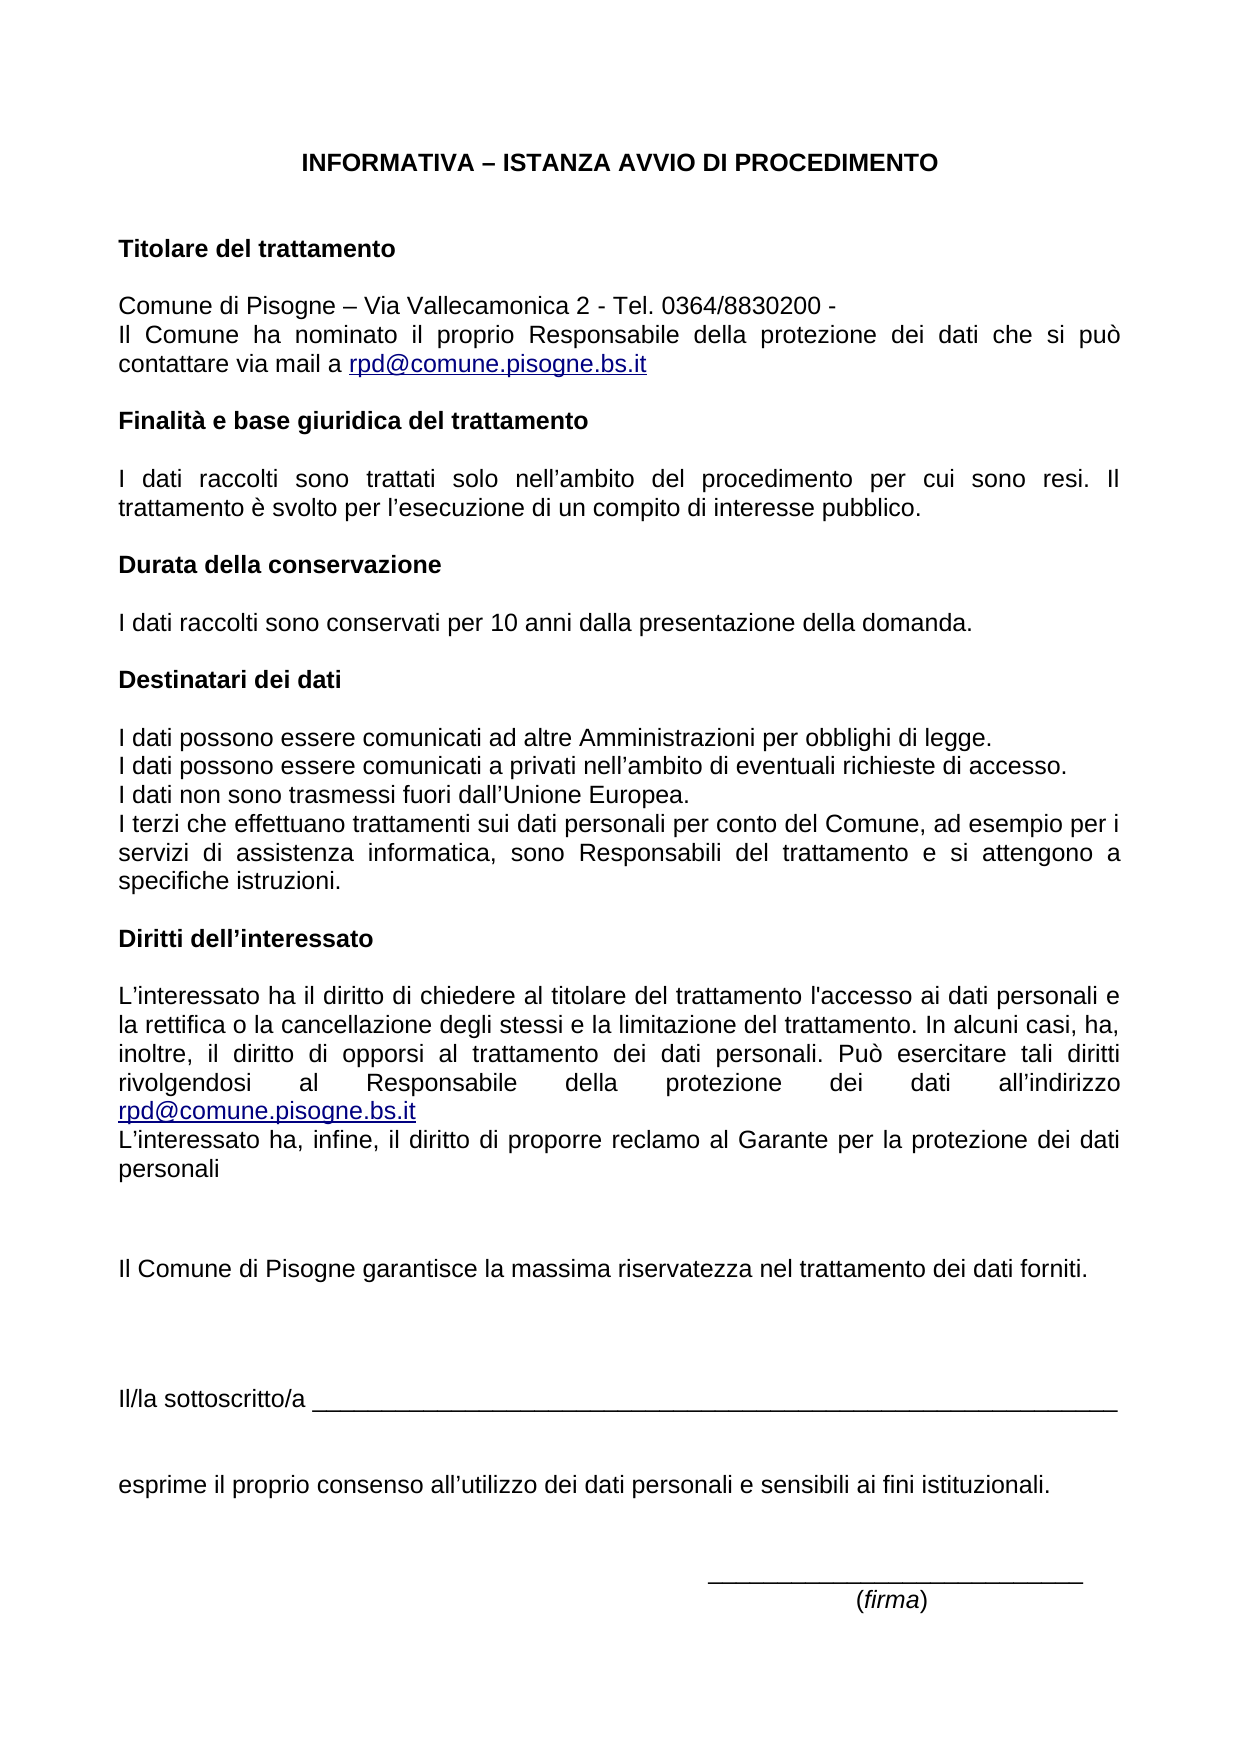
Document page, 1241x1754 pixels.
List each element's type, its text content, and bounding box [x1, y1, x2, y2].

text Il/la sottoscritto/a __________________________________________________________ [118, 1384, 1122, 1413]
text INFORMATIVA – ISTANZA AVVIO DI PROCEDIMENTO [118, 148, 1122, 176]
text L’interessato ha, infine, il diritto di proporre reclamo al Garante per la protezione dei dati personali [118, 1125, 1122, 1183]
text Diritti dell’interessato [118, 924, 1122, 953]
text Il Comune di Pisogne garantisce la massima riservatezza nel trattamento dei dati forniti. [118, 1254, 1122, 1283]
text Titolare del trattamento [118, 234, 1122, 263]
text Durata della conservazione [118, 550, 1122, 579]
text I dati possono essere comunicati a privati nell’ambito di eventuali richieste di accesso. [118, 751, 1122, 780]
text (firma) [118, 1585, 1122, 1614]
text I terzi che effettuano trattamenti sui dati personali per conto del Comune, ad esempio per i servizi di assistenza informatica, sono Responsabili del trattamento e si attengono a specifiche istruzioni. [118, 809, 1122, 895]
text Il Comune ha nominato il proprio Responsabile della protezione dei dati che si può contattare via mail a rpd@comune.pisogne.bs.it [118, 320, 1122, 378]
text ___________________________ [634, 1556, 1122, 1585]
text esprime il proprio consenso all’utilizzo dei dati personali e sensibili ai fini istituzionali. [118, 1470, 1122, 1499]
text I dati possono essere comunicati ad altre Amministrazioni per obblighi di legge. [118, 723, 1122, 751]
text Comune di Pisogne – Via Vallecamonica 2 - Tel. 0364/8830200 - [118, 291, 1122, 320]
text L’interessato ha il diritto di chiedere al titolare del trattamento l'accesso ai dati personali e la rettifica o la cancellazione degli stessi e la limitazione del trattamento. In alcuni casi, ha, inoltre, il diritto di opporsi al trattamento dei dati personali. Può esercitare tali diritti rivolgendosi al Responsabile della protezione dei dati all’indirizzo rpd@comune.pisogne.bs.it [118, 981, 1122, 1125]
text I dati raccolti sono trattati solo nell’ambito del procedimento per cui sono resi. Il trattamento è svolto per l’esecuzione di un compito di interesse pubblico. [118, 464, 1122, 521]
text Finalità e base giuridica del trattamento [118, 406, 1122, 435]
text I dati raccolti sono conservati per 10 anni dalla presentazione della domanda. [118, 608, 1122, 636]
text Destinatari dei dati [118, 665, 1122, 694]
text I dati non sono trasmessi fuori dall’Unione Europea. [118, 780, 1122, 809]
